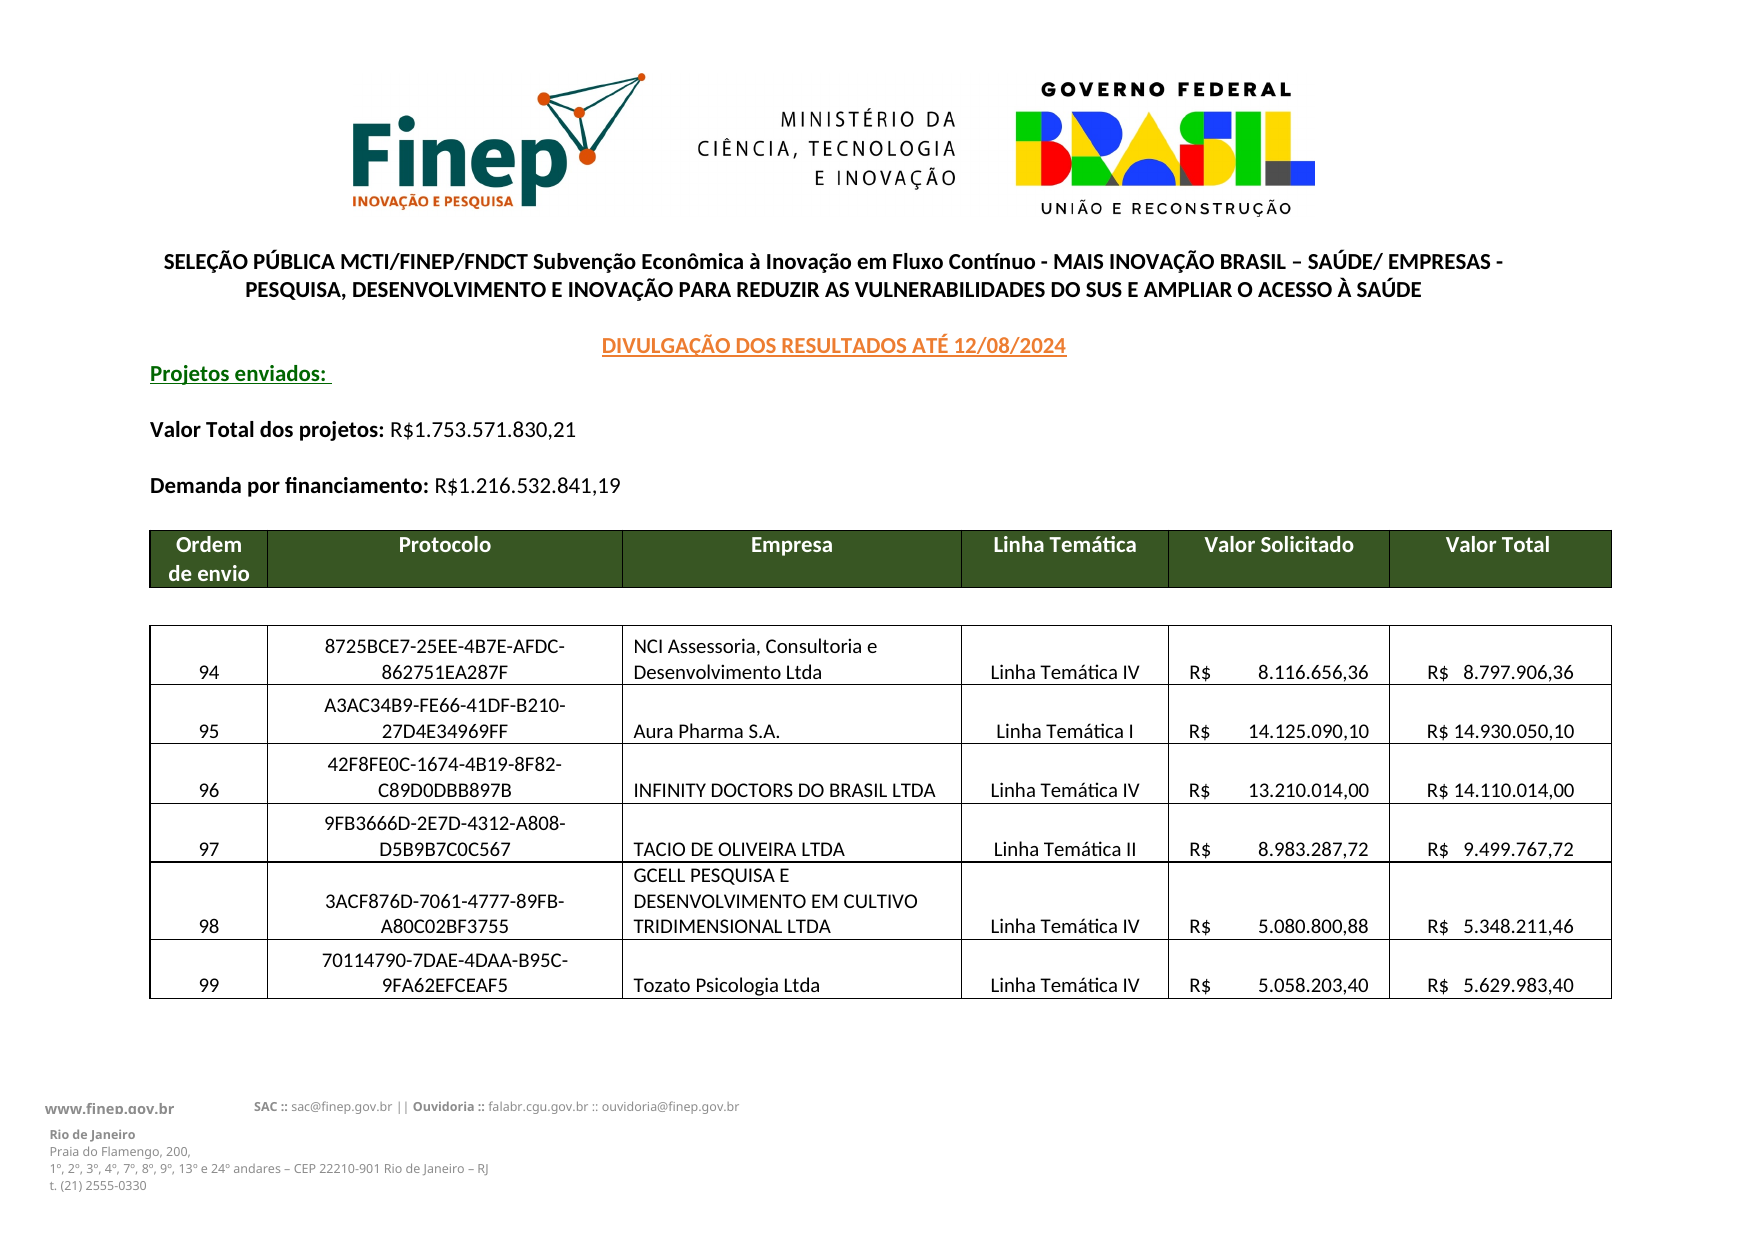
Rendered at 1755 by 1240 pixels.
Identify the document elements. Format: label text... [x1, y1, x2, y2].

table_cell R$ 5.629.983,40 [1390, 940, 1611, 998]
table_cell R$ 5.080.800,88 [1169, 863, 1389, 939]
table_cell TACIO DE OLIVEIRA LTDA [623, 804, 961, 861]
table_cell Linha Temática IV [962, 940, 1168, 998]
table_cell Aura Pharma S.A. [623, 685, 961, 743]
table_cell R$ 8.797.906,36 [1390, 626, 1611, 684]
table_cell R$ 13.210.014,00 [1169, 744, 1389, 802]
table_cell Tozato Psicologia Ltda [623, 940, 961, 998]
table_cell 42F8FE0C-1674-4B19-8F82-C89D0DBB897B [268, 744, 622, 802]
table_cell Linha Temática IV [962, 744, 1168, 802]
table_cell R$ 14.110.014,00 [1390, 744, 1611, 802]
table_cell R$ 9.499.767,72 [1390, 804, 1611, 861]
table_cell 98 [151, 863, 267, 939]
table_cell Linha Temática IV [962, 863, 1168, 939]
table_cell A3AC34B9-FE66-41DF-B210-27D4E34969FF [268, 685, 622, 743]
table_cell 3ACF876D-7061-4777-89FB-A80C02BF3755 [268, 863, 622, 939]
table_cell R$ 5.348.211,46 [1390, 863, 1611, 939]
table_cell 94 [151, 626, 267, 684]
table_cell 96 [151, 744, 267, 802]
table_cell GCELL PESQUISA E DESENVOLVIMENTO EM CULTIVO TRIDIMENSIONAL LTDA [623, 863, 961, 939]
table_cell R$ 14.125.090,10 [1169, 685, 1389, 743]
table_cell 99 [151, 940, 267, 998]
table_cell R$ 8.116.656,36 [1169, 626, 1389, 684]
table_cell 8725BCE7-25EE-4B7E-AFDC-862751EA287F [268, 626, 622, 684]
table_cell NCI Assessoria, Consultoria e Desenvolvimento Ltda [623, 626, 961, 684]
table_cell 97 [151, 804, 267, 861]
table_cell R$ 14.930.050,10 [1390, 685, 1611, 743]
table_cell Linha Temática I [962, 685, 1168, 743]
table_cell 9FB3666D-2E7D-4312-A808-D5B9B7C0C567 [268, 804, 622, 861]
table_cell 70114790-7DAE-4DAA-B95C-9FA62EFCEAF5 [268, 940, 622, 998]
table_cell INFINITY DOCTORS DO BRASIL LTDA [623, 744, 961, 802]
table_cell R$ 8.983.287,72 [1169, 804, 1389, 861]
table_cell R$ 5.058.203,40 [1169, 940, 1389, 998]
table_cell Linha Temática IV [962, 626, 1168, 684]
table_cell Linha Temática II [962, 804, 1168, 861]
table_cell 95 [151, 685, 267, 743]
